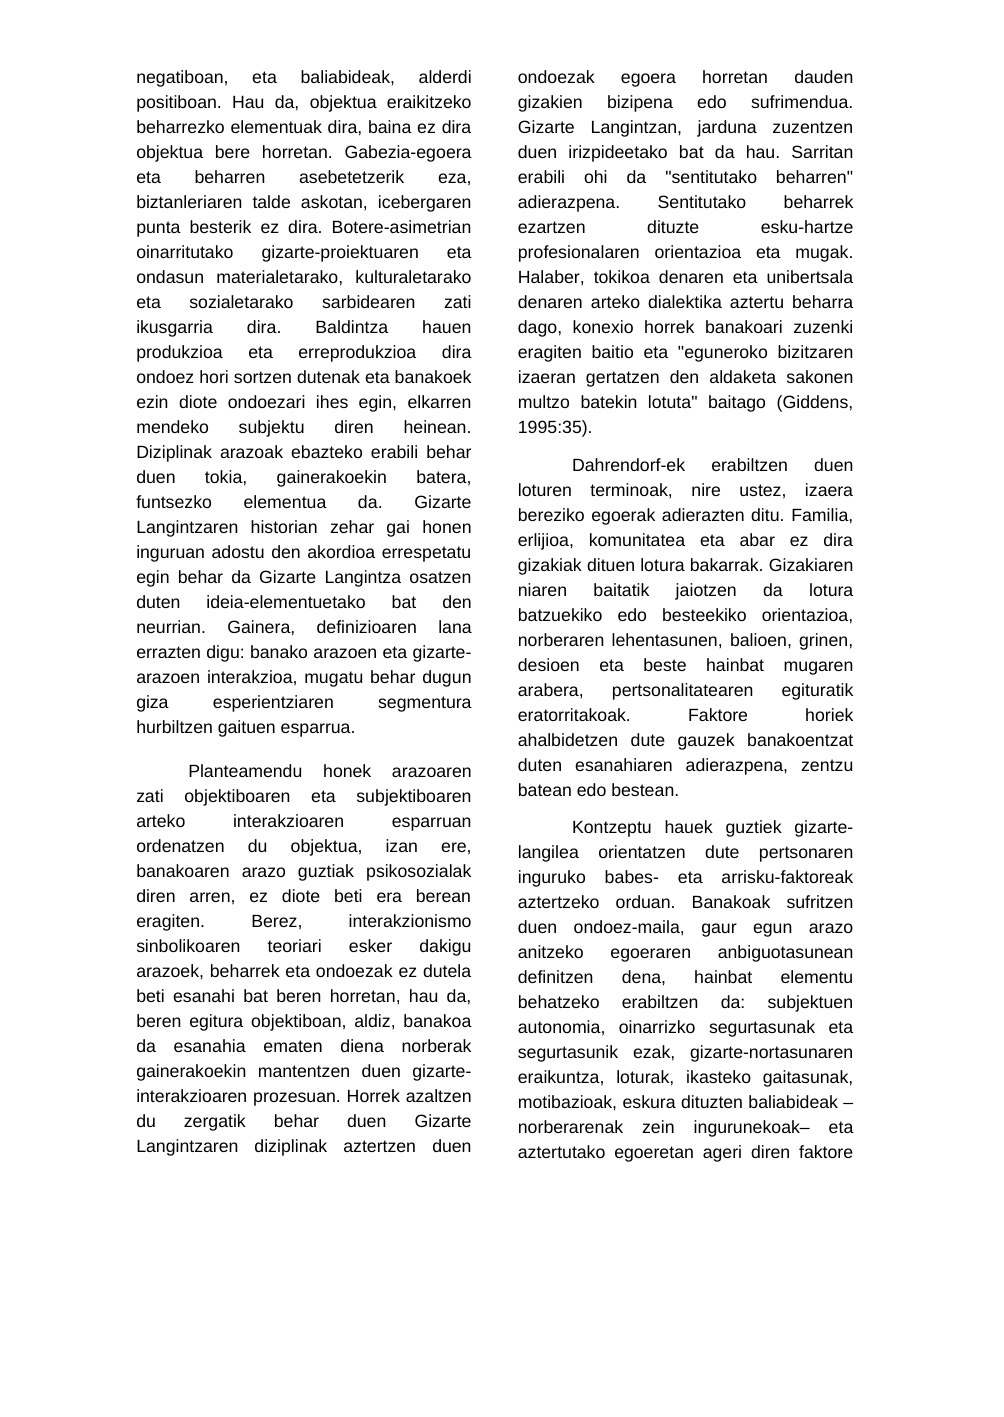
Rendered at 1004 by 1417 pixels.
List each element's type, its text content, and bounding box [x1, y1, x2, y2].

text Planteamendu honek arazoaren zati objektiboaren eta subjektiboaren arteko interakzioaren esparruan ordenatzen du objektua, izan ere, banakoaren arazo guztiak psikosozialak diren arren, ez diote beti era berean eragiten. Berez, interakzionismo sinbolikoaren teoriari esker dakigu arazoek, beharrek eta ondoezak ez dutela beti esanahi bat beren horretan, hau da, beren egitura objektiboan, aldiz, banakoa da esanahia ematen diena norberak gainerakoekin mantentzen duen gizarte-interakzioaren prozesuan. Horrek azaltzen du zergatik behar duen Gizarte Langintzaren diziplinak aztertzen duen [136, 757, 472, 1157]
text ondoezak egoera horretan dauden gizakien bizipena edo sufrimendua. Gizarte Langintzan, jarduna zuzentzen duen irizpideetako bat da hau. Sarritan erabili ohi da "sentitutako beharren" adierazpena. Sentitutako beharrek ezartzen dituzte esku-hartze profesionalaren orientazioa eta mugak. Halaber, tokikoa denaren eta unibertsala denaren arteko dialektika aztertu beharra dago, konexio horrek banakoari zuzenki eragiten baitio eta "eguneroko bizitzaren izaeran gertatzen den aldaketa sakonen multzo batekin lotuta" baitago (Giddens, 1995:35). [518, 63, 853, 438]
text Dahrendorf-ek erabiltzen duen loturen terminoak, nire ustez, izaera bereziko egoerak adierazten ditu. Familia, erlijioa, komunitatea eta abar ez dira gizakiak dituen lotura bakarrak. Gizakiaren niaren baitatik jaiotzen da lotura batzuekiko edo besteekiko orientazioa, norberaren lehentasunen, balioen, grinen, desioen eta beste hainbat mugaren arabera, pertsonalitatearen egituratik eratorritakoak. Faktore horiek ahalbidetzen dute gauzek banakoentzat duten esanahiaren adierazpena, zentzu batean edo bestean. [518, 451, 853, 801]
text negatiboan, eta baliabideak, alderdi positiboan. Hau da, objektua eraikitzeko beharrezko elementuak dira, baina ez dira objektua bere horretan. Gabezia-egoera eta beharren asebetetzerik eza, biztanleriaren talde askotan, icebergaren punta besterik ez dira. Botere-asimetrian oinarritutako gizarte-proiektuaren eta ondasun materialetarako, kulturaletarako eta sozialetarako sarbidearen zati ikusgarria dira. Baldintza hauen produkzioa eta erreprodukzioa dira ondoez hori sortzen dutenak eta banakoek ezin diote ondoezari ihes egin, elkarren mendeko subjektu diren heinean. Diziplinak arazoak ebazteko erabili behar duen tokia, gainerakoekin batera, funtsezko elementua da. Gizarte Langintzaren historian zehar gai honen inguruan adostu den akordioa errespetatu egin behar da Gizarte Langintza osatzen duten ideia-elementuetako bat den neurrian. Gainera, definizioaren lana errazten digu: banako arazoen eta gizarte-arazoen interakzioa, mugatu behar dugun giza esperientziaren segmentura hurbiltzen gaituen esparrua. [136, 63, 472, 738]
text Kontzeptu hauek guztiek gizarte-langilea orientatzen dute pertsonaren inguruko babes- eta arrisku-faktoreak aztertzeko orduan. Banakoak sufritzen duen ondoez-maila, gaur egun arazo anitzeko egoeraren anbiguotasunean definitzen dena, hainbat elementu behatzeko erabiltzen da: subjektuen autonomia, oinarrizko segurtasunak eta segurtasunik ezak, gizarte-nortasunaren eraikuntza, loturak, ikasteko gaitasunak, motibazioak, eskura dituzten baliabideak –norberarenak zein ingurunekoak– eta aztertutako egoeretan ageri diren faktore [518, 813, 853, 1163]
